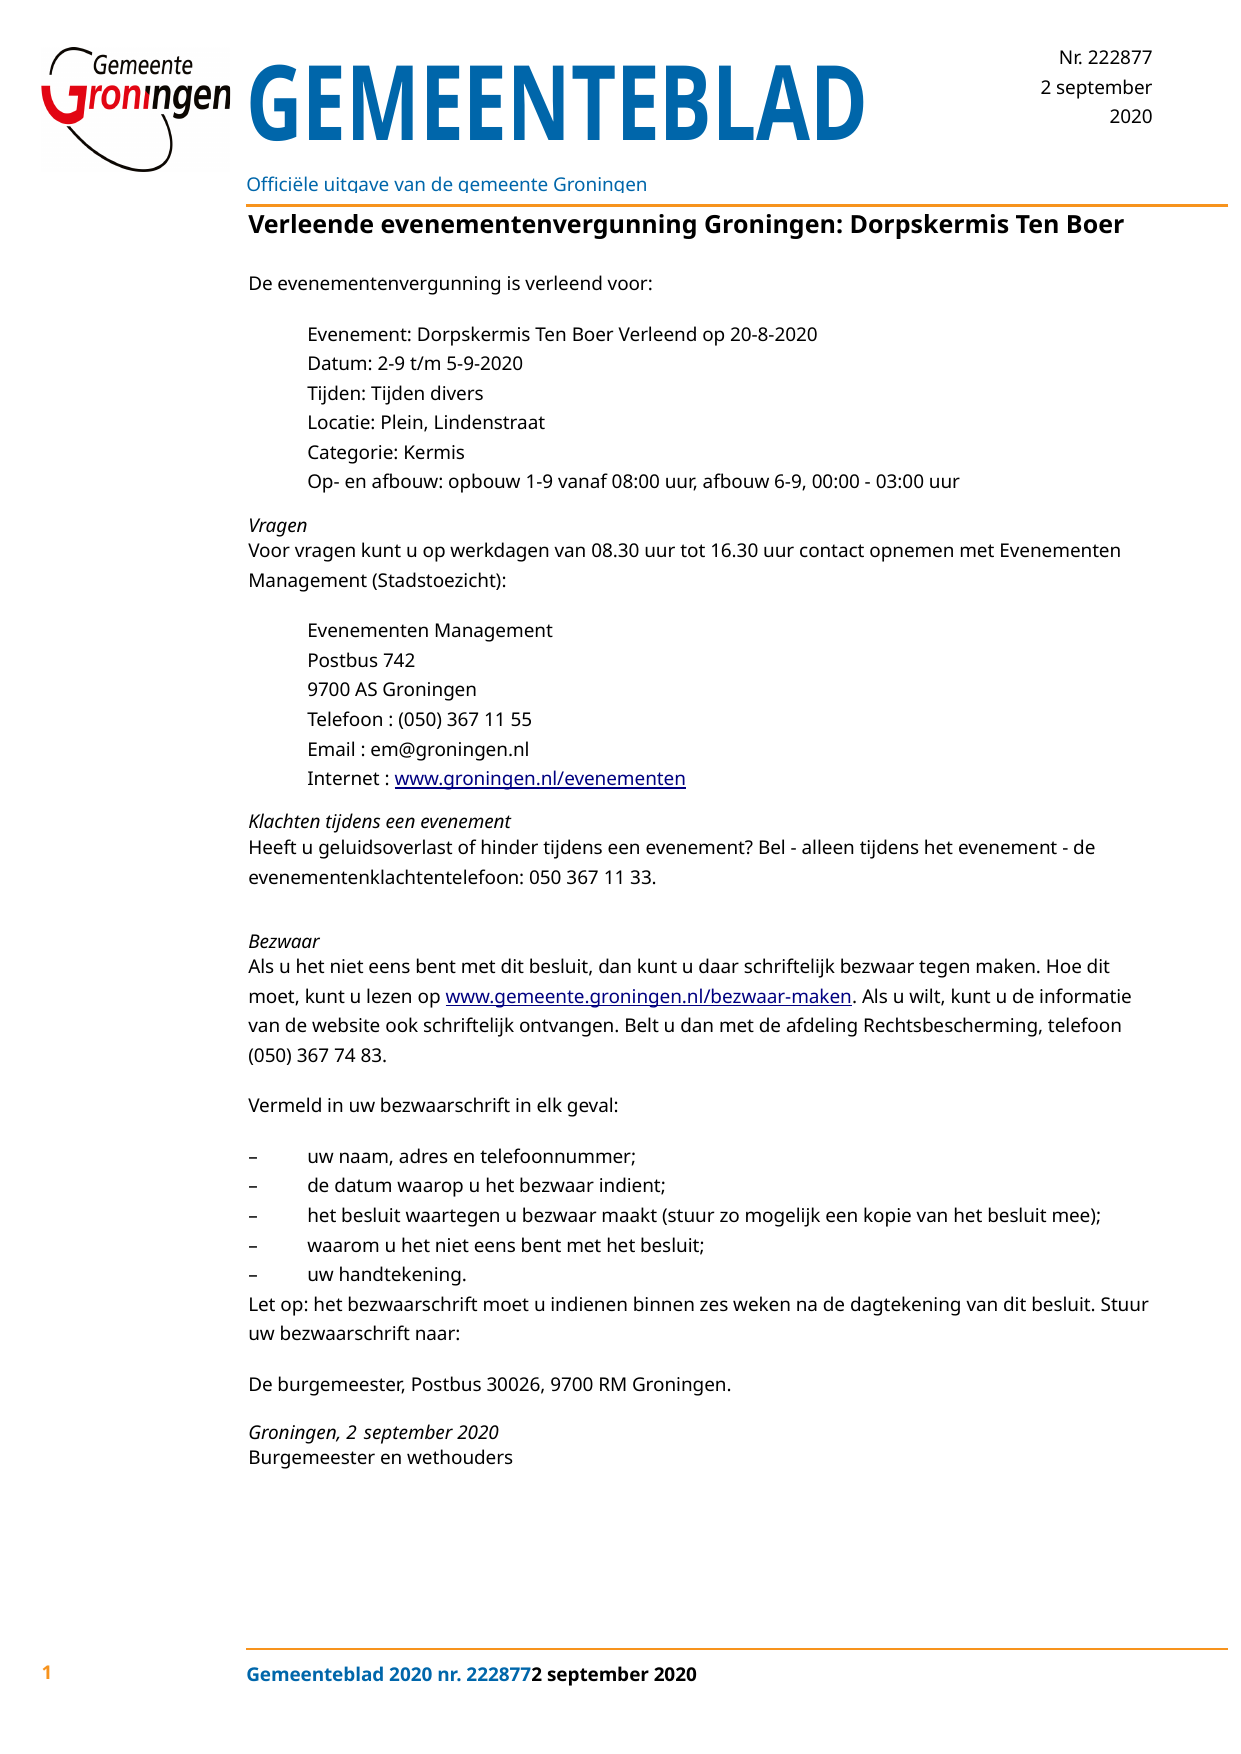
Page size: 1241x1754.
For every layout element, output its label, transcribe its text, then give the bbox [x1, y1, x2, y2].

list het besluit waartegen u bezwaar maakt (stuur zo mogelijk een kopie van het besluit mee); [248, 1202, 1152, 1228]
list de datum waarop u het bezwaar indient; [248, 1173, 1152, 1198]
text Vermeld in uw bezwaarschrift in elk geval: [248, 1093, 1152, 1118]
list uw handtekening. [248, 1261, 1152, 1287]
list Telefoon : (050) 367 11 55 [248, 706, 1152, 732]
text De evenementenvergunning is verleend voor: [248, 270, 1152, 296]
list Postbus 742 [248, 647, 1152, 673]
text Burgemeester en wethouders [248, 1444, 1152, 1470]
list Locatie: Plein, Lindenstraat [248, 409, 1152, 435]
list Internet : www.groningen.nl/evenementen [248, 765, 1152, 791]
text Als u het niet eens bent met dit besluit, dan kunt u daar schriftelijk bezwaar tegen maken. Hoe dit moet, kunt u lezen op www.gemeente.groningen.nl/bezwaar-maken. Als u wilt, kunt u de informatie van de website ook schriftelijk ontvangen. Belt u dan met de afdeling Rechtsbescherming, telefoon (050) 367 74 83. [248, 953, 1152, 1068]
picture [41, 47, 231, 172]
text Groningen, 2 september 2020 [248, 1419, 1152, 1444]
list Datum: 2-9 t/m 5-9-2020 [248, 350, 1152, 376]
list uw naam, adres en telefoonnummer; [248, 1143, 1152, 1169]
list waarom u het niet eens bent met het besluit; [248, 1232, 1152, 1258]
text Bezwaar [248, 928, 1152, 953]
list 9700 AS Groningen [248, 677, 1152, 702]
list Op- en afbouw: opbouw 1-9 vanaf 08:00 uur, afbouw 6-9, 00:00 - 03:00 uur [248, 469, 1152, 494]
text Let op: het bezwaarschrift moet u indienen binnen zes weken na de dagtekening van dit besluit. Stuur uw bezwaarschrift naar: [248, 1291, 1152, 1346]
text Voor vragen kunt u op werkdagen van 08.30 uur tot 16.30 uur contact opnemen met Evenementen Management (Stadstoezicht): [248, 537, 1152, 593]
text Heeft u geluidsoverlast of hinder tijdens een evenement? Bel - alleen tijdens het evenement - de evenementenklachtentelefoon: 050 367 11 33. [248, 834, 1152, 889]
list Evenementen Management [248, 617, 1152, 643]
text Klachten tijdens een evenement [248, 808, 1152, 834]
list Tijden: Tijden divers [248, 380, 1152, 406]
list Categorie: Kermis [248, 439, 1152, 465]
text De burgemeester, Postbus 30026, 9700 RM Groningen. [248, 1371, 1152, 1397]
list Evenement: Dorpskermis Ten Boer Verleend op 20-8-2020 [248, 321, 1152, 346]
text Verleende evenementenvergunning Groningen: Dorpskermis Ten Boer [248, 207, 1152, 241]
list Email : em@groningen.nl [248, 736, 1152, 762]
text Vragen [248, 512, 1152, 537]
